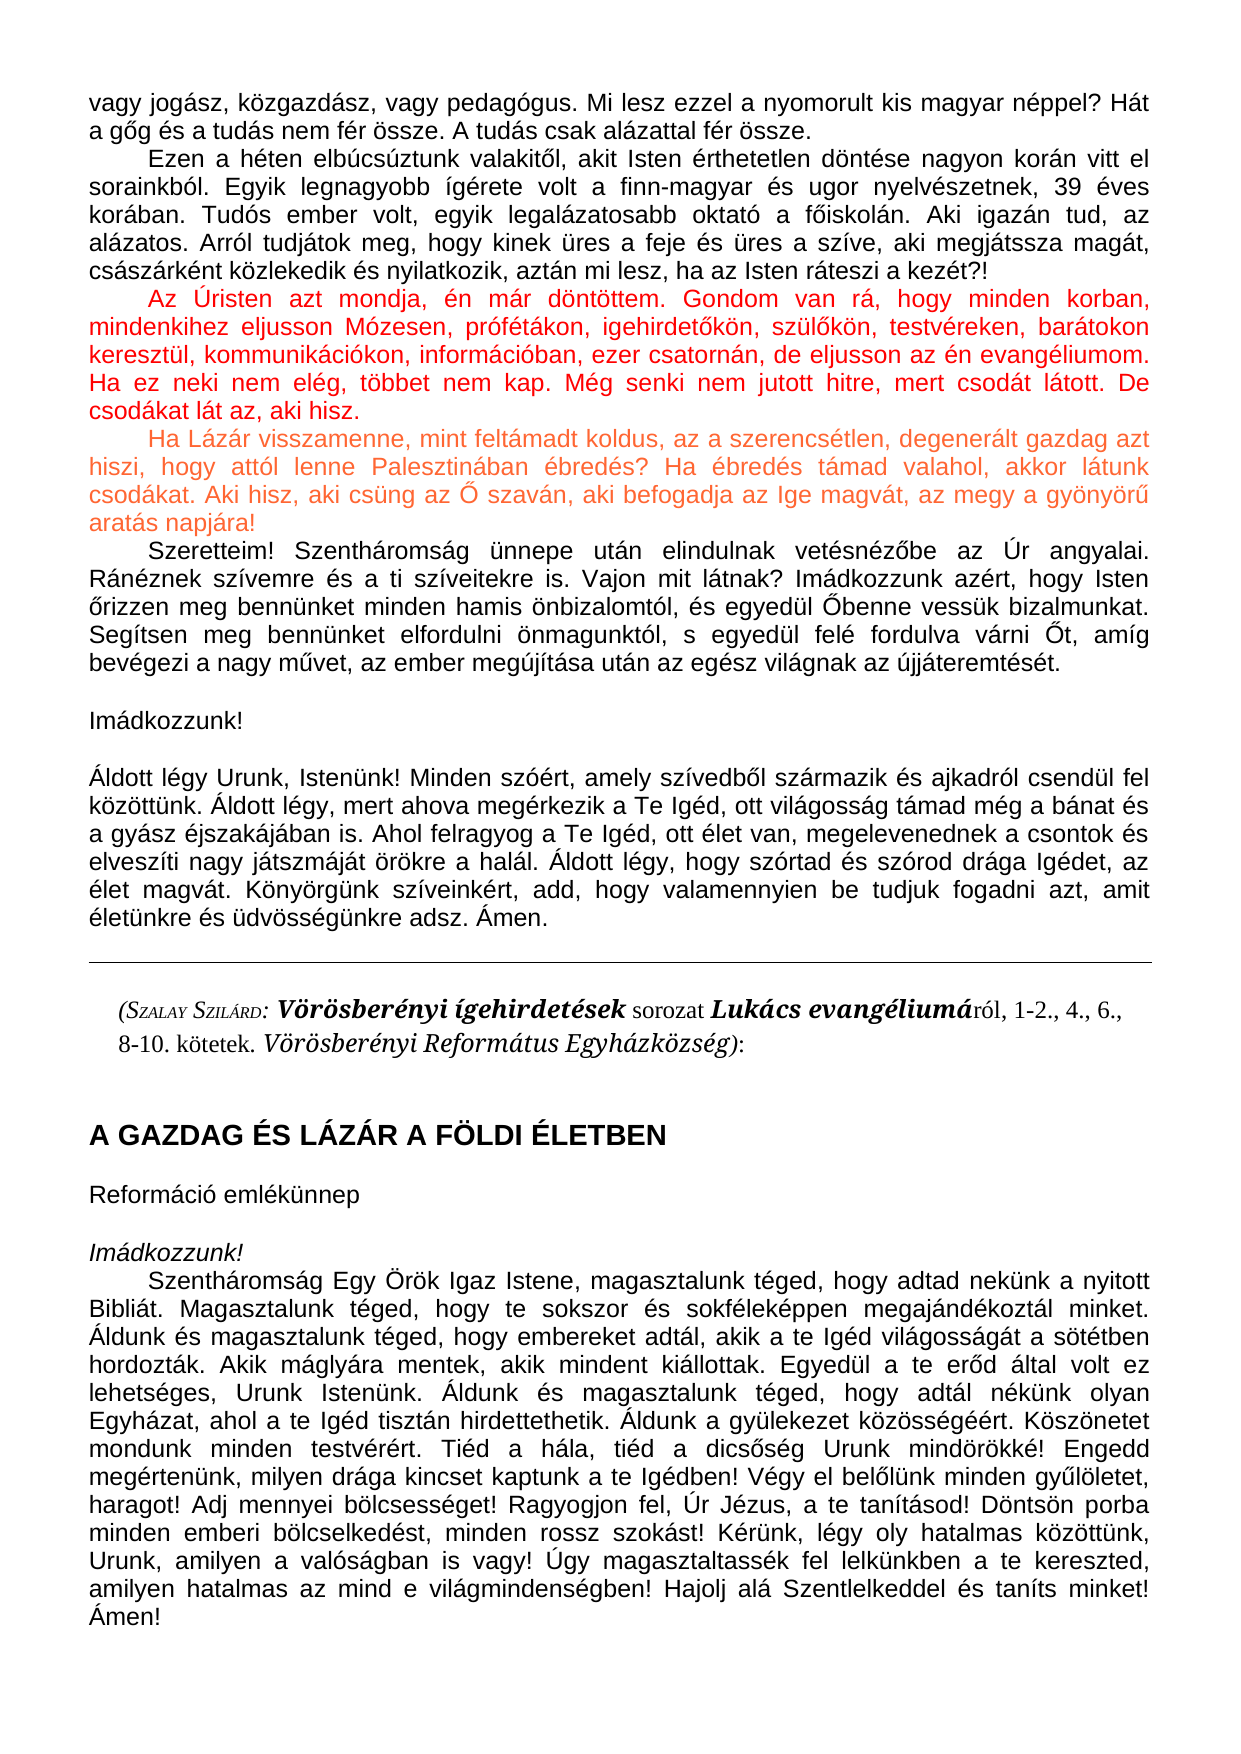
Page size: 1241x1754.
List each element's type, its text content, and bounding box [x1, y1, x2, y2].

text Áldott légy Urunk, Istenünk! Minden szóért, amely szívedből származik és ajkadról csendül fel közöttünk. Áldott légy, mert ahova megérkezik a Te Igéd, ott világosság támad még a bánat és a gyász éjszakájában is. Ahol felragyog a Te Igéd, ott élet van, megelevenednek a csontok és elveszíti nagy játszmáját örökre a halál. Áldott légy, hogy szórtad és szórod drága Igédet, az élet magvát. Könyörgünk szíveinkért, add, hogy valamennyien be tudjuk fogadni azt, amit életünkre és üdvösségünkre adsz. Ámen. [88, 764, 1152, 932]
text vagy jogász, közgazdász, vagy pedagógus. Mi lesz ezzel a nyomorult kis magyar néppel? Hát a gőg és a tudás nem fér össze. A tudás csak alázattal fér össze. [88, 88, 1152, 144]
text Szentháromság Egy Örök Igaz Istene, magasztalunk téged, hogy adtad nekünk a nyitott Bibliát. Magasztalunk téged, hogy te sokszor és sokféleképpen megajándékoztál minket. Áldunk és magasztalunk téged, hogy embereket adtál, akik a te Igéd világosságát a sötétben hordozták. Akik máglyára mentek, akik mindent kiállottak. Egyedül a te erőd által volt ez lehetséges, Urunk Istenünk. Áldunk és magasztalunk téged, hogy adtál nékünk olyan Egyházat, ahol a te Igéd tisztán hirdettethetik. Áldunk a gyülekezet közösségéért. Köszönetet mondunk minden testvérért. Tiéd a hála, tiéd a dicsőség Urunk mindörökké! Engedd megértenünk, milyen drága kincset kaptunk a te Igédben! Végy el belőlünk minden gyűlöletet, haragot! Adj mennyei bölcsességet! Ragyogjon fel, Úr Jézus, a te tanításod! Döntsön porba minden emberi bölcselkedést, minden rossz szokást! Kérünk, légy oly hatalmas közöttünk, Urunk, amilyen a valóságban is vagy! Úgy magasztaltassék fel lelkünkben a te kereszted, amilyen hatalmas az mind e világmindenségben! Hajolj alá Szentlelkeddel és taníts minket! Ámen! [88, 1267, 1152, 1631]
text Az Úristen azt mondja, én már döntöttem. Gondom van rá, hogy minden korban, mindenkihez eljusson Mózesen, prófétákon, igehirdetőkön, szülőkön, testvéreken, barátokon keresztül, kommunikációkon, információban, ezer csatornán, de eljusson az én evangéliumom. Ha ez neki nem elég, többet nem kap. Még senki nem jutott hitre, mert csodát látott. De csodákat lát az, aki hisz. [88, 285, 1152, 425]
text A GAZDAG ÉS LÁZÁR A FÖLDI ÉLETBEN [88, 1119, 1152, 1152]
text Ezen a héten elbúcsúztunk valakitől, akit Isten érthetetlen döntése nagyon korán vitt el sorainkból. Egyik legnagyobb ígérete volt a finn-magyar és ugor nyelvészetnek, 39 éves korában. Tudós ember volt, egyik legalázatosabb oktató a főiskolán. Aki igazán tud, az alázatos. Arról tudjátok meg, hogy kinek üres a feje és üres a szíve, aki megjátssza magát, császárként közlekedik és nyilatkozik, aztán mi lesz, ha az Isten ráteszi a kezét?! [88, 144, 1152, 285]
text (Szalay Szilárd: Vörösberényi ígehirdetések sorozat Lukács evangéliumáról, 1-2., 4., 6., 8-10. kötetek. Vörösberényi Református Egyházközség): [88, 963, 1152, 1089]
text Szeretteim! Szentháromság ünnepe után elindulnak vetésnézőbe az Úr angyalai. Ránéznek szívemre és a ti szíveitekre is. Vajon mit látnak? Imádkozzunk azért, hogy Isten őrizzen meg bennünket minden hamis önbizalomtól, és egyedül Őbenne vessük bizalmunkat. Segítsen meg bennünket elfordulni önmagunktól, s egyedül felé fordulva várni Őt, amíg bevégezi a nagy művet, az ember megújítása után az egész világnak az újjáteremtését. [88, 537, 1152, 677]
text Imádkozzunk! [88, 706, 1152, 734]
text Imádkozzunk! [88, 1239, 1152, 1267]
text Reformáció emlékünnep [88, 1181, 1152, 1209]
text Ha Lázár visszamenne, mint feltámadt koldus, az a szerencsétlen, degenerált gazdag azt hiszi, hogy attól lenne Palesztinában ébredés? Ha ébredés támad valahol, akkor látunk csodákat. Aki hisz, aki csüng az Ő szaván, aki befogadja az Ige magvát, az megy a gyönyörű aratás napjára! [88, 425, 1152, 537]
